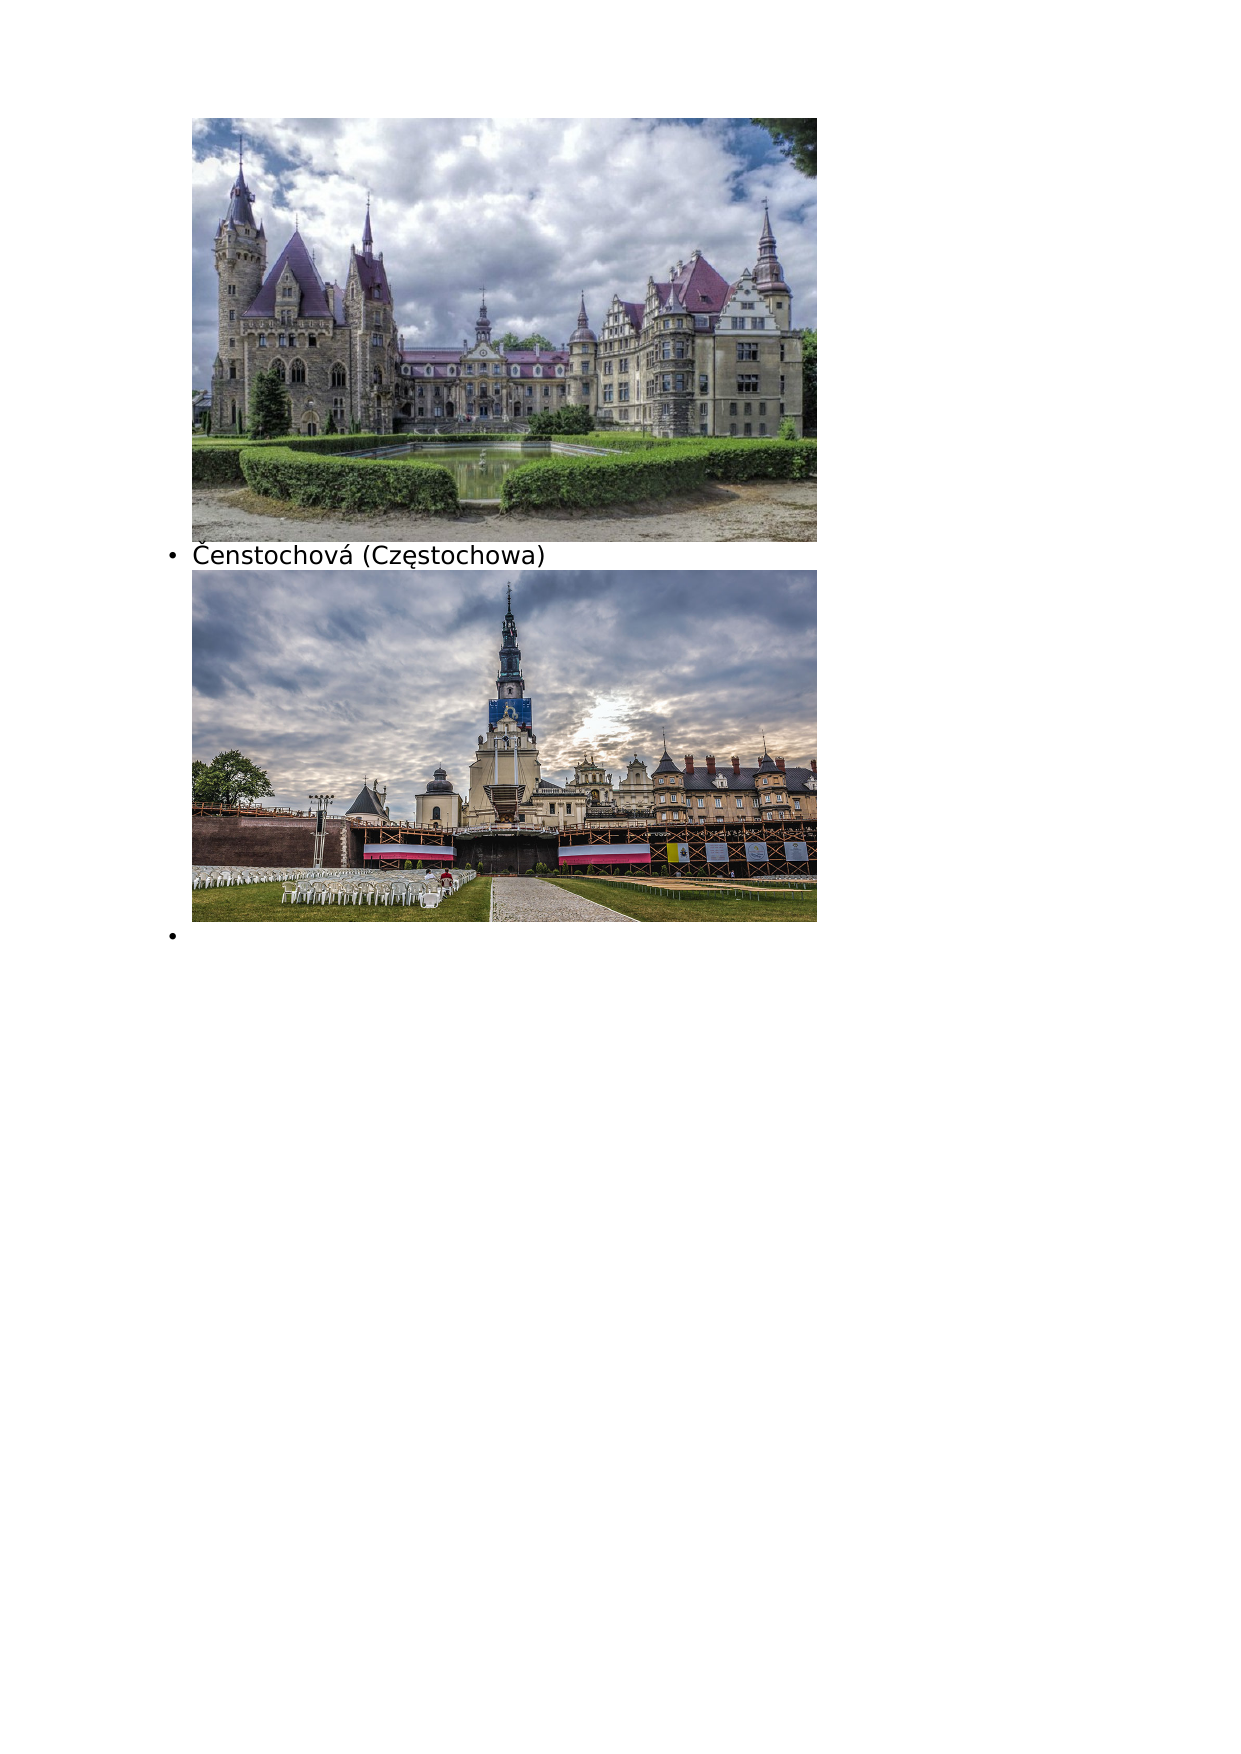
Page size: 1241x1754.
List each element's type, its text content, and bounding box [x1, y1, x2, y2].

list Čenstochová (Częstochowa) [177, 541, 1122, 922]
picture [192, 570, 817, 922]
picture [192, 118, 817, 542]
list [177, 118, 192, 541]
list [817, 118, 1122, 541]
